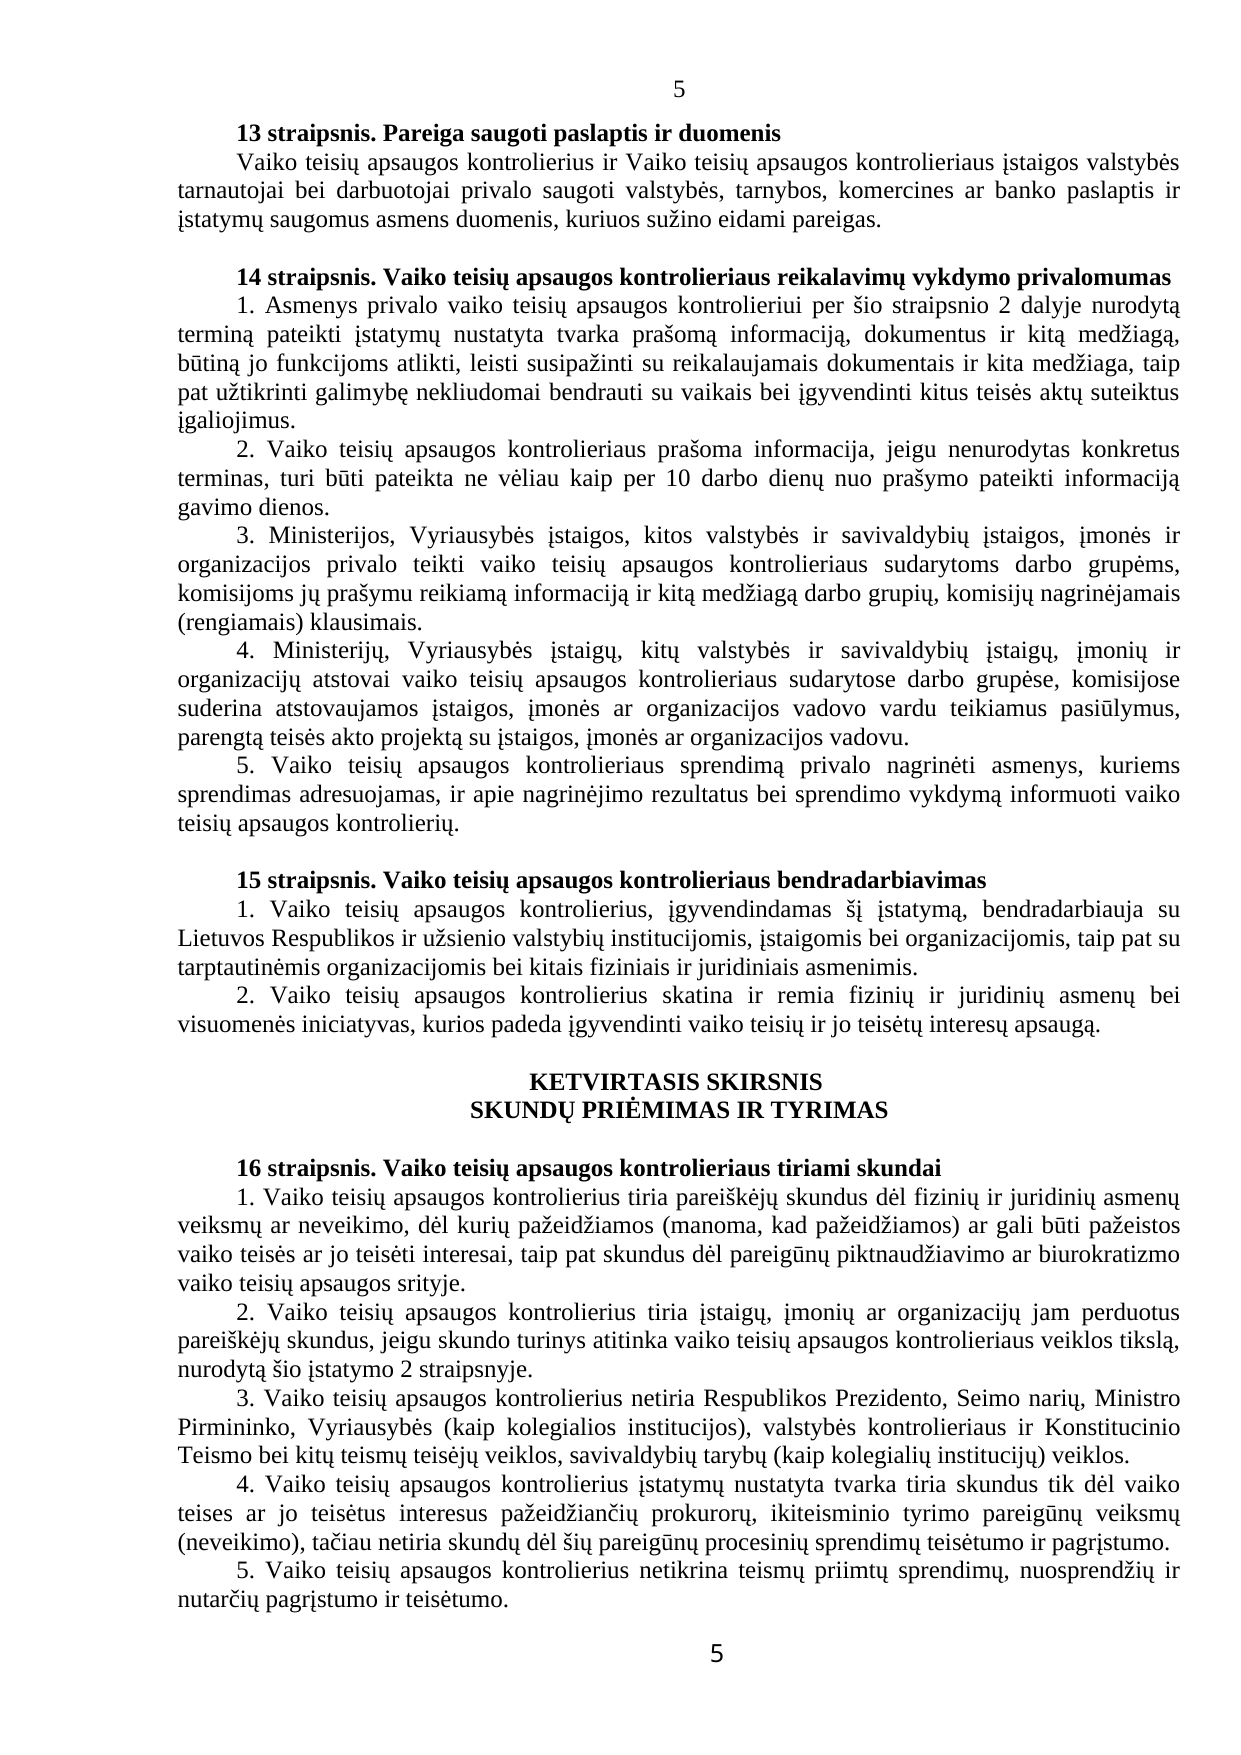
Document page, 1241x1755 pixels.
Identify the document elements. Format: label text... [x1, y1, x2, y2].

text 2. Vaiko teisių apsaugos kontrolieriaus prašoma informacija, jeigu nenurodytas konkretus terminas, turi būti pateikta ne vėliau kaip per 10 darbo dienų nuo prašymo pateikti informaciją gavimo dienos. [177, 434, 1181, 521]
text 5. Vaiko teisių apsaugos kontrolierius netikrina teismų priimtų sprendimų, nuosprendžių ir nutarčių pagrįstumo ir teisėtumo. [177, 1556, 1181, 1613]
text 1. Asmenys privalo vaiko teisių apsaugos kontrolieriui per šio straipsnio 2 dalyje nurodytą terminą pateikti įstatymų nustatyta tvarka prašomą informaciją, dokumentus ir kitą medžiagą, būtiną jo funkcijoms atlikti, leisti susipažinti su reikalaujamais dokumentais ir kita medžiaga, taip pat užtikrinti galimybę nekliudomai bendrauti su vaikais bei įgyvendinti kitus teisės aktų suteiktus įgaliojimus. [177, 291, 1181, 434]
text 15 straipsnis. Vaiko teisių apsaugos kontrolieriaus bendradarbiavimas [177, 866, 1181, 894]
text 1. Vaiko teisių apsaugos kontrolierius, įgyvendindamas šį įstatymą, bendradarbiauja su Lietuvos Respublikos ir užsienio valstybių institucijomis, įstaigomis bei organizacijomis, taip pat su tarptautinėmis organizacijomis bei kitais fiziniais ir juridiniais asmenimis. [177, 894, 1181, 981]
text 3. Vaiko teisių apsaugos kontrolierius netiria Respublikos Prezidento, Seimo narių, Ministro Pirmininko, Vyriausybės (kaip kolegialios institucijos), valstybės kontrolieriaus ir Konstitucinio Teismo bei kitų teismų teisėjų veiklos, savivaldybių tarybų (kaip kolegialių institucijų) veiklos. [177, 1383, 1181, 1469]
text KETVIRTASIS SKIRSNIS [177, 1067, 1181, 1096]
text 3. Ministerijos, Vyriausybės įstaigos, kitos valstybės ir savivaldybių įstaigos, įmonės ir organizacijos privalo teikti vaiko teisių apsaugos kontrolieriaus sudarytoms darbo grupėms, komisijoms jų prašymu reikiamą informaciją ir kitą medžiagą darbo grupių, komisijų nagrinėjamais (rengiamais) klausimais. [177, 521, 1181, 636]
text 1. Vaiko teisių apsaugos kontrolierius tiria pareiškėjų skundus dėl fizinių ir juridinių asmenų veiksmų ar neveikimo, dėl kurių pažeidžiamos (manoma, kad pažeidžiamos) ar gali būti pažeistos vaiko teisės ar jo teisėti interesai, taip pat skundus dėl pareigūnų piktnaudžiavimo ar biurokratizmo vaiko teisių apsaugos srityje. [177, 1182, 1181, 1297]
text 5. Vaiko teisių apsaugos kontrolieriaus sprendimą privalo nagrinėti asmenys, kuriems sprendimas adresuojamas, ir apie nagrinėjimo rezultatus bei sprendimo vykdymą informuoti vaiko teisių apsaugos kontrolierių. [177, 751, 1181, 837]
text 4. Ministerijų, Vyriausybės įstaigų, kitų valstybės ir savivaldybių įstaigų, įmonių ir organizacijų atstovai vaiko teisių apsaugos kontrolieriaus sudarytose darbo grupėse, komisijose suderina atstovaujamos įstaigos, įmonės ar organizacijos vadovo vardu teikiamus pasiūlymus, parengtą teisės akto projektą su įstaigos, įmonės ar organizacijos vadovu. [177, 636, 1181, 751]
text 16 straipsnis. Vaiko teisių apsaugos kontrolieriaus tiriami skundai [177, 1153, 1181, 1182]
text 4. Vaiko teisių apsaugos kontrolierius įstatymų nustatyta tvarka tiria skundus tik dėl vaiko teises ar jo teisėtus interesus pažeidžiančių prokurorų, ikiteisminio tyrimo pareigūnų veiksmų (neveikimo), tačiau netiria skundų dėl šių pareigūnų procesinių sprendimų teisėtumo ir pagrįstumo. [177, 1469, 1181, 1556]
text 14 straipsnis. Vaiko teisių apsaugos kontrolieriaus reikalavimų vykdymo privalomumas [236, 262, 1181, 291]
text Vaiko teisių apsaugos kontrolierius ir Vaiko teisių apsaugos kontrolieriaus įstaigos valstybės tarnautojai bei darbuotojai privalo saugoti valstybės, tarnybos, komercines ar banko paslaptis ir įstatymų saugomus asmens duomenis, kuriuos sužino eidami pareigas. [177, 147, 1181, 233]
text 13 straipsnis. Pareiga saugoti paslaptis ir duomenis [177, 118, 1181, 147]
text 2. Vaiko teisių apsaugos kontrolierius skatina ir remia fizinių ir juridinių asmenų bei visuomenės iniciatyvas, kurios padeda įgyvendinti vaiko teisių ir jo teisėtų interesų apsaugą. [177, 981, 1181, 1038]
text SKUNDŲ PRIĖMIMAS IR TYRIMAS [177, 1096, 1181, 1124]
text 2. Vaiko teisių apsaugos kontrolierius tiria įstaigų, įmonių ar organizacijų jam perduotus pareiškėjų skundus, jeigu skundo turinys atitinka vaiko teisių apsaugos kontrolieriaus veiklos tikslą, nurodytą šio įstatymo 2 straipsnyje. [177, 1297, 1181, 1383]
